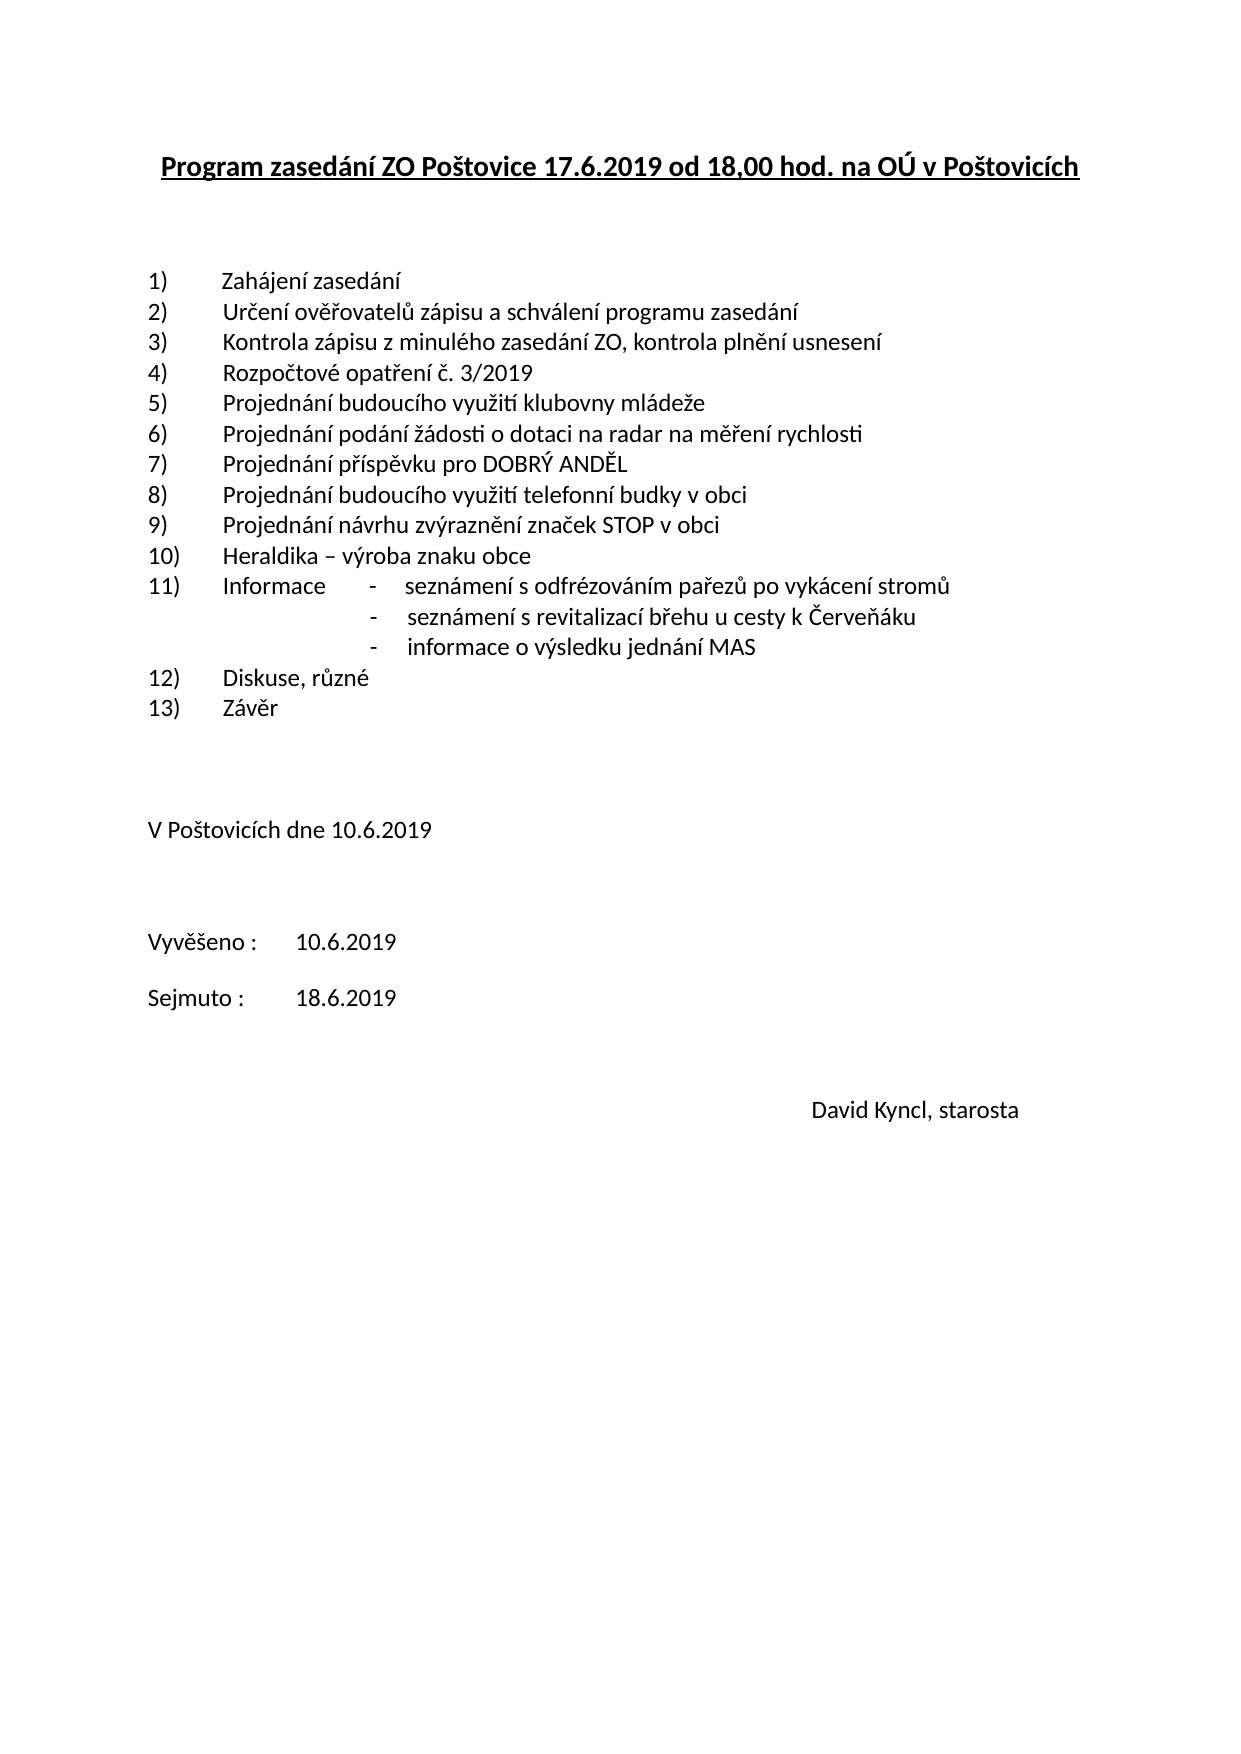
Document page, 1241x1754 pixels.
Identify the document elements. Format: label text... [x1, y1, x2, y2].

text Vyvěšeno : 10.6.2019 [148, 926, 1093, 957]
list Závěr [148, 692, 1093, 723]
list Heraldika – výroba znaku obce [148, 540, 1093, 570]
text Sejmuto : 18.6.2019 [148, 982, 1093, 1013]
list Určení ověřovatelů zápisu a schválení programu zasedání [148, 296, 1093, 326]
list seznámení s revitalizací břehu u cesty k Červeňáku [369, 601, 1093, 631]
list Rozpočtové opatření č. 3/2019 [148, 357, 1093, 387]
list Projednání podání žádosti o dotaci na radar na měření rychlosti [148, 418, 1093, 448]
list informace o výsledku jednání MAS [369, 631, 1093, 662]
text Program zasedání ZO Poštovice 17.6.2019 od 18,00 hod. na OÚ v Poštovicích [148, 148, 1093, 183]
list Kontrola zápisu z minulého zasedání ZO, kontrola plnění usnesení [148, 326, 1093, 357]
list Projednání budoucího využití telefonní budky v obci [148, 479, 1093, 509]
list Projednání příspěvku pro DOBRÝ ANDĚL [148, 448, 1093, 479]
list Zahájení zasedání [148, 265, 1093, 296]
text David Kyncl, starosta [148, 1094, 1093, 1124]
text V Poštovicích dne 10.6.2019 [148, 814, 1093, 845]
list Projednání návrhu zvýraznění značek STOP v obci [148, 509, 1093, 540]
list Informace - seznámení s odfrézováním pařezů po vykácení stromů [148, 570, 1093, 601]
list Diskuse, různé [148, 662, 1093, 692]
list Projednání budoucího využití klubovny mládeže [148, 387, 1093, 418]
